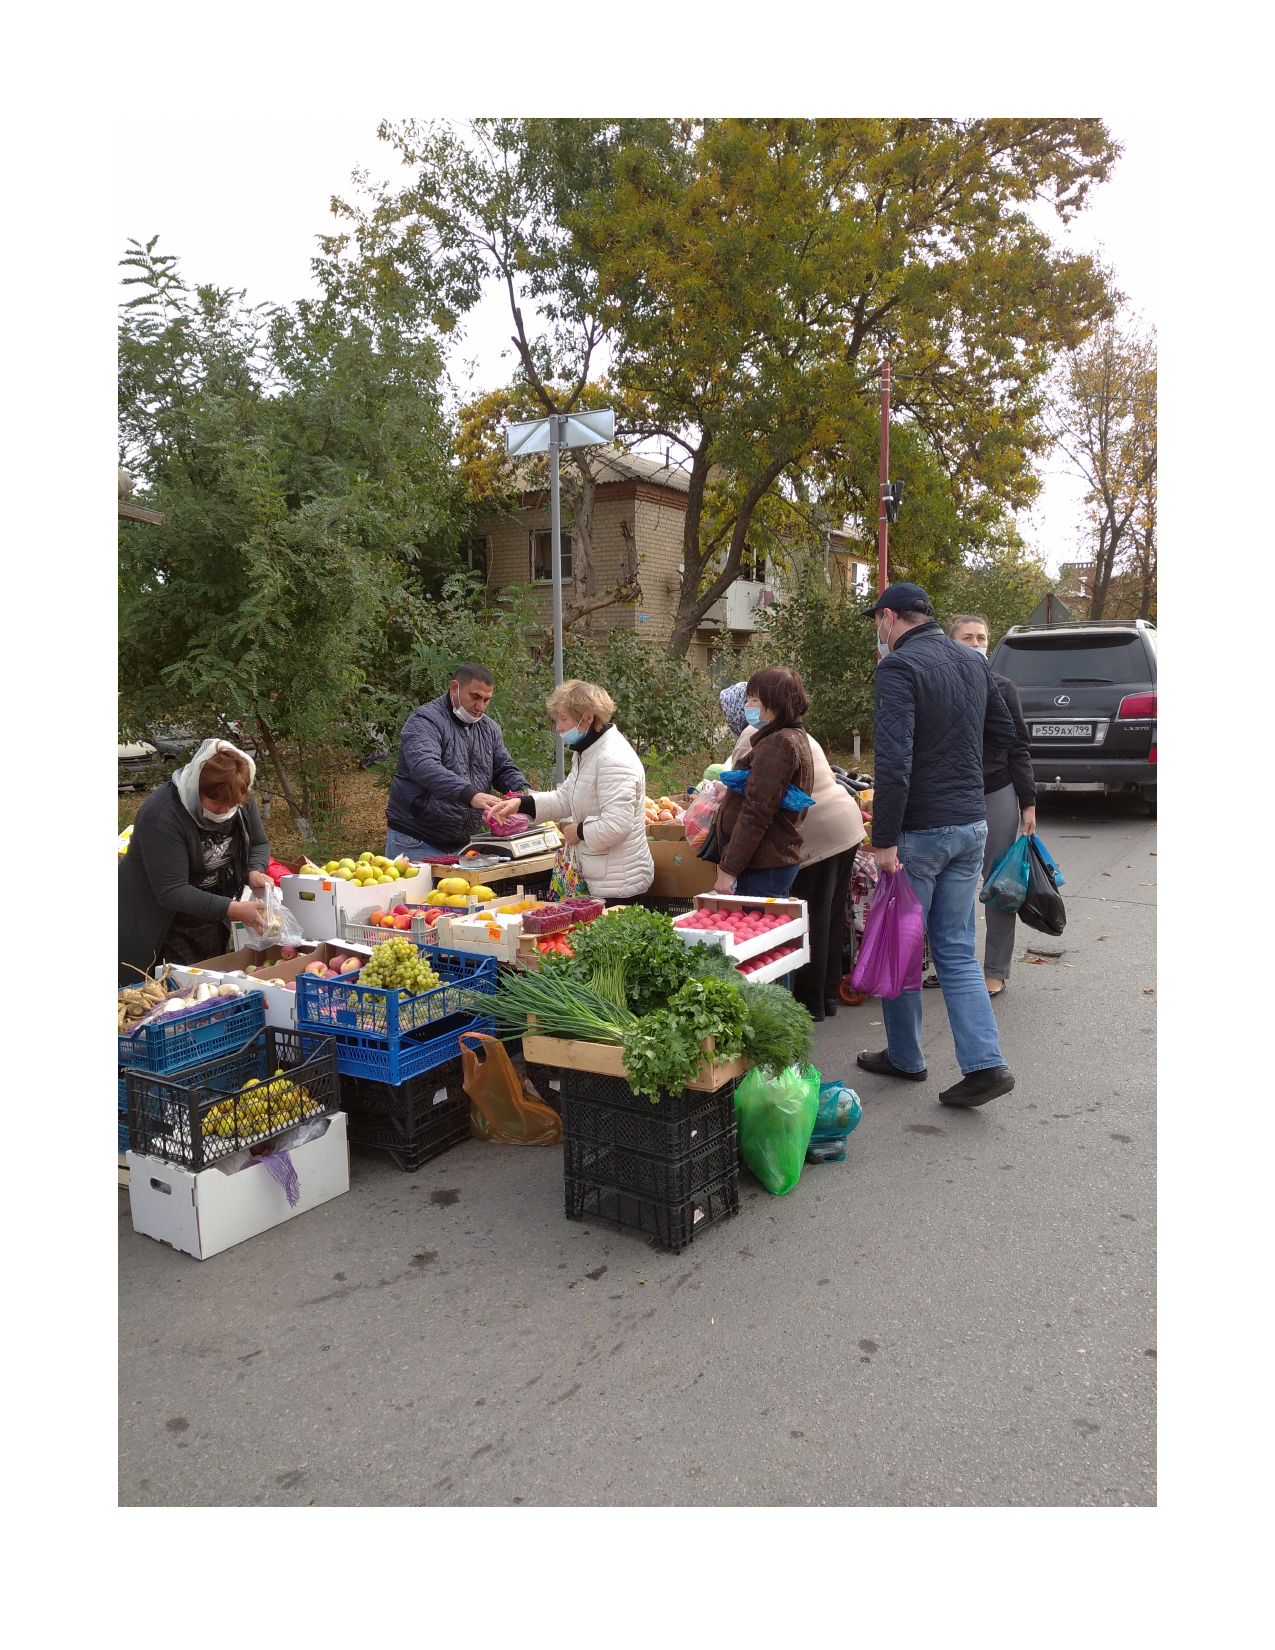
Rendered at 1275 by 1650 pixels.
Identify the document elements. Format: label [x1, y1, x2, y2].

picture [118, 118, 1157, 1507]
